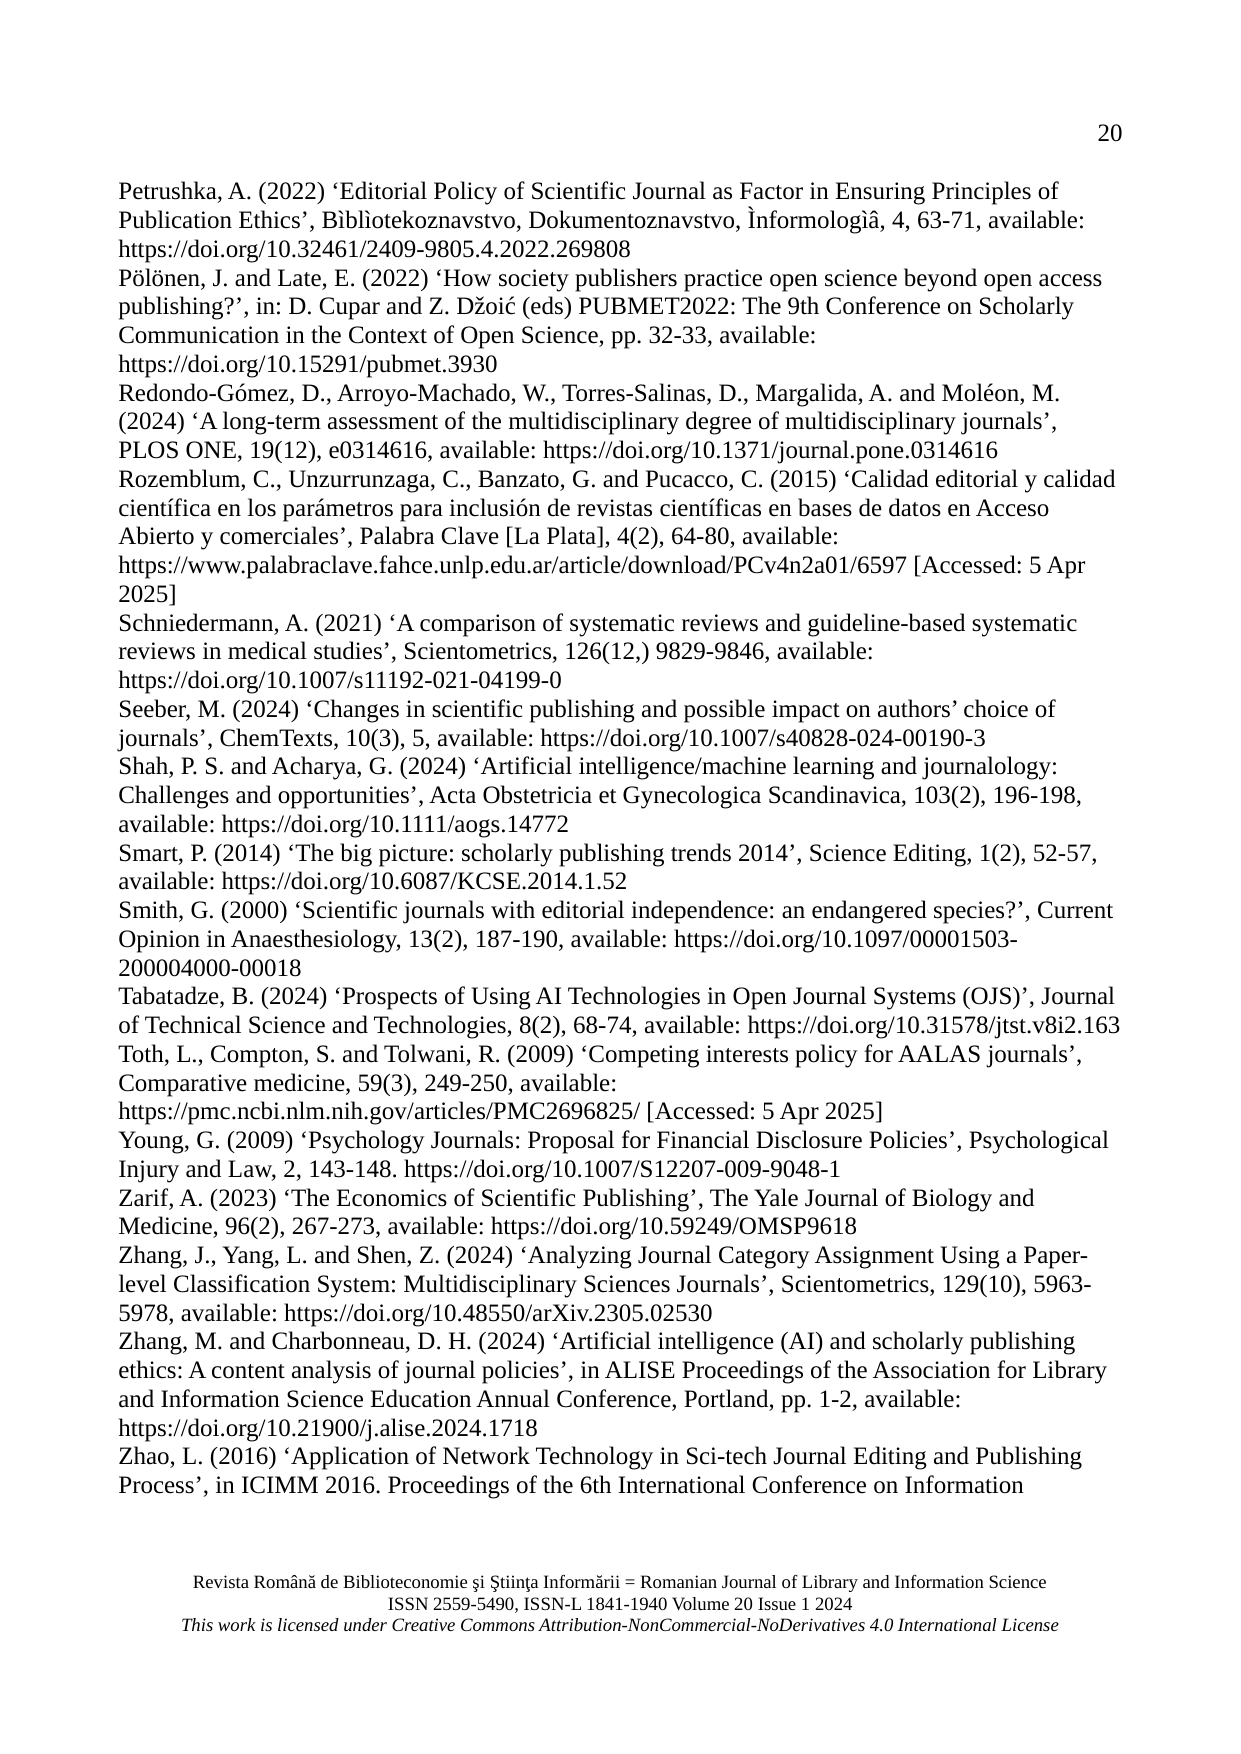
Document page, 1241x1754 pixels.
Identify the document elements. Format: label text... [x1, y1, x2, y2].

list Shah, P. S. and Acharya, G. (2024) ‘Artificial intelligence/machine learning and journalology: Challenges and opportunities’, Acta Obstetricia et Gynecologica Scandinavica, 103(2), 196-198, available: https://doi.org/10.1111/aogs.14772 [118, 751, 1122, 838]
list Tabatadze, B. (2024) ‘Prospects of Using AI Technologies in Open Journal Systems (OJS)’, Journal of Technical Science and Technologies, 8(2), 68-74, available: https://doi.org/10.31578/jtst.v8i2.163 [118, 981, 1122, 1039]
list Rozemblum, C., Unzurrunzaga, C., Banzato, G. and Pucacco, C. (2015) ‘Calidad editorial y calidad científica en los parámetros para inclusión de revistas científicas en bases de datos en Acceso Abierto y comerciales’, Palabra Clave [La Plata], 4(2), 64-80, available: https://www.palabraclave.fahce.unlp.edu.ar/article/download/PCv4n2a01/6597 [Accessed: 5 Apr 2025] [118, 464, 1122, 608]
list Smart, P. (2014) ‘The big picture: scholarly publishing trends 2014’, Science Editing, 1(2), 52-57, available: https://doi.org/10.6087/KCSE.2014.1.52 [118, 838, 1122, 895]
list Zhao, L. (2016) ‘Application of Network Technology in Sci-tech Journal Editing and Publishing Process’, in ICIMM 2016. Proceedings of the 6th International Conference on Information [118, 1441, 1122, 1499]
list Zhang, M. and Charbonneau, D. H. (2024) ‘Artificial intelligence (AI) and scholarly publishing ethics: A content analysis of journal policies’, in ALISE Proceedings of the Association for Library and Information Science Education Annual Conference, Portland, pp. 1-2, available: https://doi.org/10.21900/j.alise.2024.1718 [118, 1326, 1122, 1441]
list Toth, L., Compton, S. and Tolwani, R. (2009) ‘Competing interests policy for AALAS journals’, Comparative medicine, 59(3), 249-250, available: https://pmc.ncbi.nlm.nih.gov/articles/PMC2696825/ [Accessed: 5 Apr 2025] [118, 1039, 1122, 1125]
list Young, G. (2009) ‘Psychology Journals: Proposal for Financial Disclosure Policies’, Psychological Injury and Law, 2, 143-148. https://doi.org/10.1007/S12207-009-9048-1 [118, 1125, 1122, 1183]
list Petrushka, A. (2022) ‘Editorial Policy of Scientific Journal as Factor in Ensuring Principles of Publication Ethics’, Bìblìotekoznavstvo, Dokumentoznavstvo, Ìnformologìâ, 4, 63-71, available: https://doi.org/10.32461/2409-9805.4.2022.269808 [118, 176, 1122, 263]
list Smith, G. (2000) ‘Scientific journals with editorial independence: an endangered species?’, Current Opinion in Anaesthesiology, 13(2), 187-190, available: https://doi.org/10.1097/00001503-200004000-00018 [118, 895, 1122, 981]
list Zarif, A. (2023) ‘The Economics of Scientific Publishing’, The Yale Journal of Biology and Medicine, 96(2), 267-273, available: https://doi.org/10.59249/OMSP9618 [118, 1183, 1122, 1240]
list Schniedermann, A. (2021) ‘A comparison of systematic reviews and guideline-based systematic reviews in medical studies’, Scientometrics, 126(12,) 9829-9846, available: https://doi.org/10.1007/s11192-021-04199-0 [118, 608, 1122, 694]
list Redondo-Gómez, D., Arroyo-Machado, W., Torres-Salinas, D., Margalida, A. and Moléon, M. (2024) ‘A long-term assessment of the multidisciplinary degree of multidisciplinary journals’, PLOS ONE, 19(12), e0314616, available: https://doi.org/10.1371/journal.pone.0314616 [118, 378, 1122, 464]
list Pölönen, J. and Late, E. (2022) ‘How society publishers practice open science beyond open access publishing?’, in: D. Cupar and Z. Džoić (eds) PUBMET2022: The 9th Conference on Scholarly Communication in the Context of Open Science, pp. 32-33, available: https://doi.org/10.15291/pubmet.3930 [118, 263, 1122, 378]
list Seeber, M. (2024) ‘Changes in scientific publishing and possible impact on authors’ choice of journals’, ChemTexts, 10(3), 5, available: https://doi.org/10.1007/s40828-024-00190-3 [118, 694, 1122, 751]
list Zhang, J., Yang, L. and Shen, Z. (2024) ‘Analyzing Journal Category Assignment Using a Paper-level Classification System: Multidisciplinary Sciences Journals’, Scientometrics, 129(10), 5963-5978, available: https://doi.org/10.48550/arXiv.2305.02530 [118, 1240, 1122, 1326]
